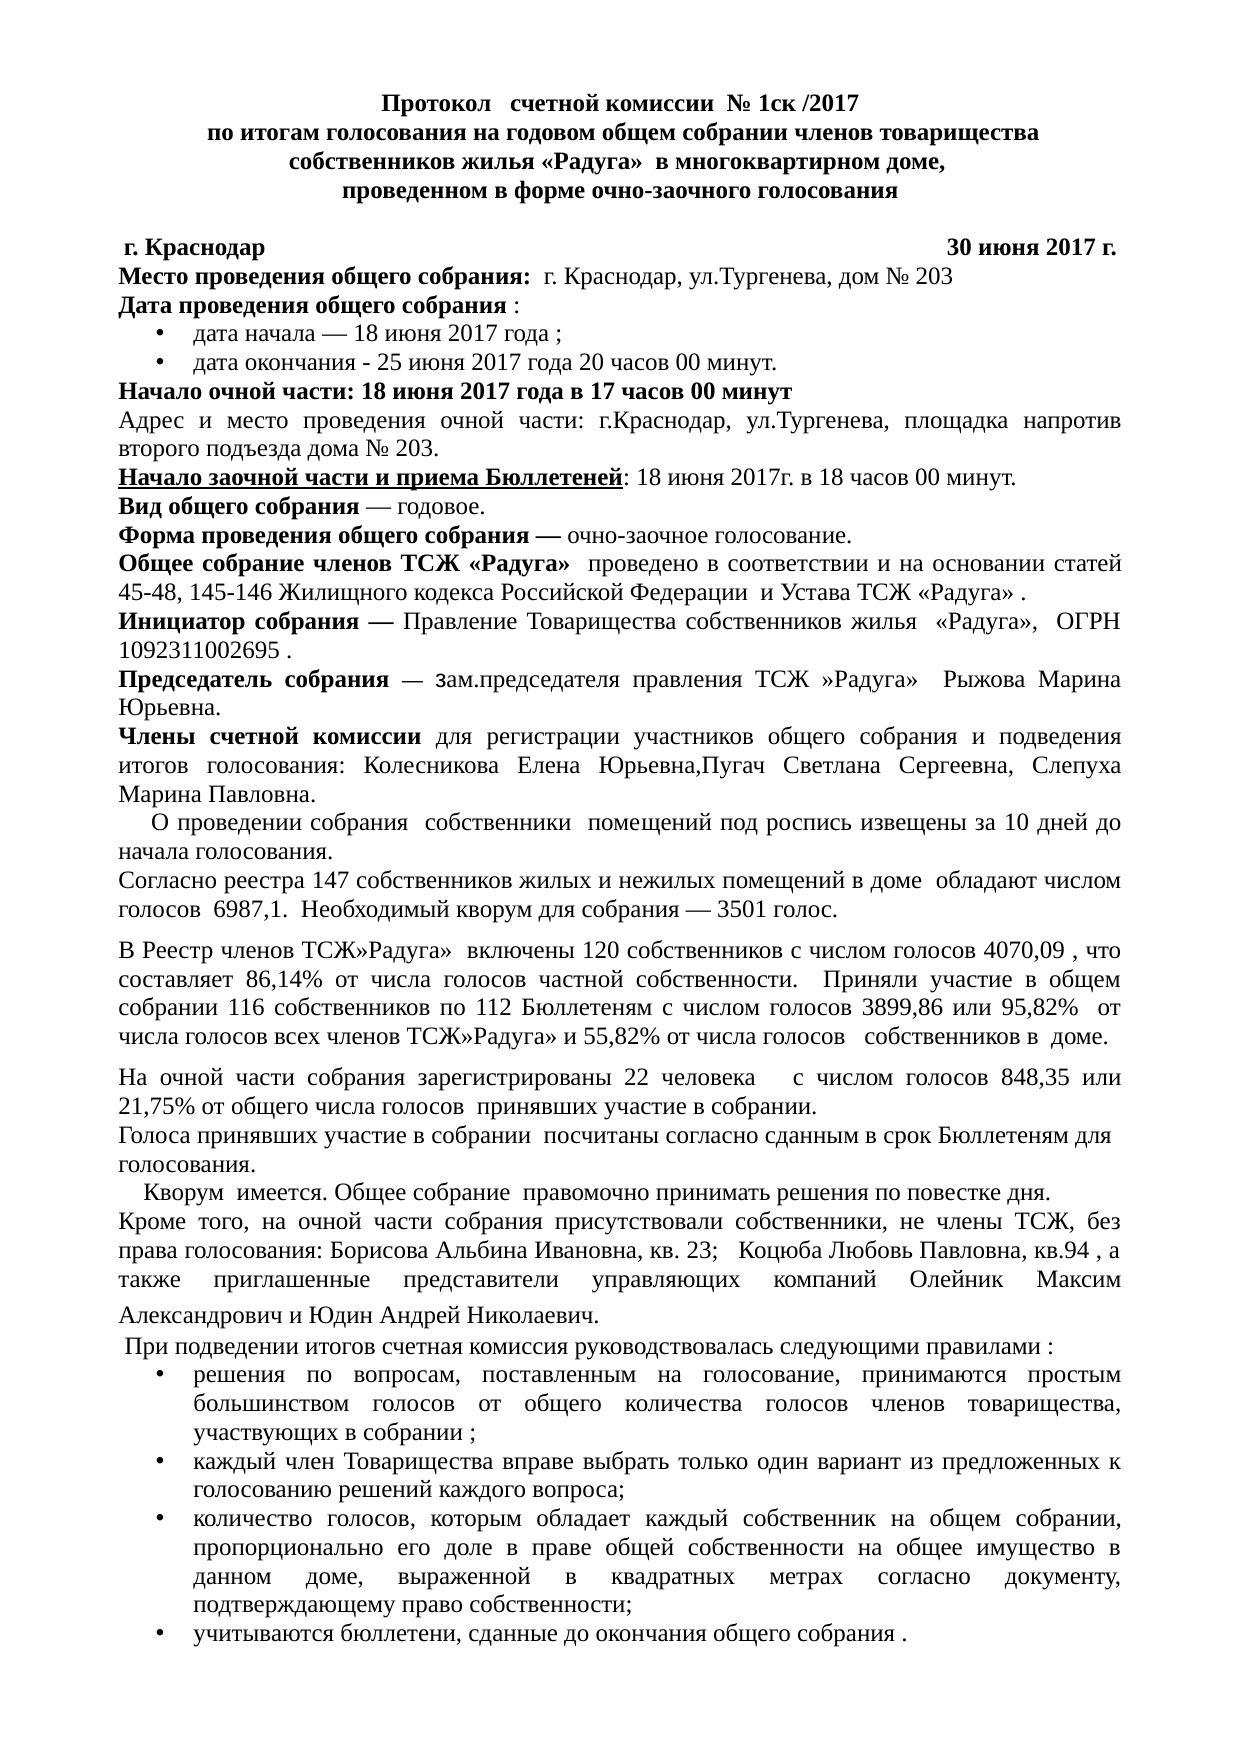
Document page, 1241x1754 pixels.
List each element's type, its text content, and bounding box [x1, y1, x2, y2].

text Члены счетной комиссии для регистрации участников общего собрания и подведения итогов голосования: Колесникова Елена Юрьевна,Пугач Светлана Сергеевна, Слепуха Марина Павловна. [118, 721, 1122, 807]
text Согласно реестра 147 собственников жилых и нежилых помещений в доме обладают числом голосов 6987,1. Необходимый кворум для собрания — 3501 голос. [118, 865, 1122, 922]
text При подведении итогов счетная комиссия руководствовалась следующими правилами : [118, 1331, 1122, 1359]
text Председатель собрания — зам.председателя правления ТСЖ »Радуга» Рыжова Марина Юрьевна. [118, 663, 1122, 721]
text г. Краснодар 30 июня 2017 г. [118, 232, 1122, 261]
text Место проведения общего собрания: г. Краснодар, ул.Тургенева, дом № 203 [118, 261, 1122, 290]
text по итогам голосования на годовом общем собрании членов товарищества собственников жилья «Радуга» в многоквартирном доме, [118, 117, 1122, 175]
text Начало очной части: 18 июня 2017 года в 17 часов 00 минут [118, 376, 1122, 405]
text Кворум имеется. Общее собрание правомочно принимать решения по повестке дня. [118, 1177, 1122, 1206]
text Голоса принявших участие в собрании посчитаны согласно сданным в срок Бюллетеням для голосования. [118, 1120, 1122, 1177]
text Протокол счетной комиссии № 1ск /2017 [118, 88, 1122, 117]
text Начало заочной части и приема Бюллетеней: 18 июня 2017г. в 18 часов 00 минут. [118, 462, 1122, 491]
text проведенном в форме очно-заочного голосования [118, 175, 1122, 203]
text Кроме того, на очной части собрания присутствовали собственники, не члены ТСЖ, без права голосования: Борисова Альбина Ивановна, кв. 23; Коцюба Любовь Павловна, кв.94 , а также приглашенные представители управляющих компаний Олейник Максим Александрович и Юдин Андрей Николаевич. [118, 1206, 1122, 1331]
text Инициатор собрания — Правление Товарищества собственников жилья «Радуга», ОГРН 1092311002695 . [118, 606, 1122, 663]
list количество голосов, которым обладает каждый собственник на общем собрании, пропорционально его доле в праве общей собственности на общее имущество в данном доме, выраженной в квадратных метрах согласно документу, подтверждающему право собственности; [156, 1503, 1122, 1618]
list учитываются бюллетени, сданные до окончания общего собрания . [156, 1618, 1122, 1647]
list дата окончания - 25 июня 2017 года 20 часов 00 минут. [156, 347, 1122, 376]
list каждый член Товарищества вправе выбрать только один вариант из предложенных к голосованию решений каждого вопроса; [156, 1446, 1122, 1503]
list дата начала — 18 июня 2017 года ; [156, 318, 1122, 347]
list решения по вопросам, поставленным на голосование, принимаются простым большинством голосов от общего количества голосов членов товарищества, участвующих в собрании ; [156, 1359, 1122, 1446]
text Форма проведения общего собрания — очно-заочное голосование. [118, 520, 1122, 548]
text В Реестр членов ТСЖ»Радуга» включены 120 собственников с числом голосов 4070,09 , что составляет 86,14% от числа голосов частной собственности. Приняли участие в общем собрании 116 собственников по 112 Бюллетеням с числом голосов 3899,86 или 95,82% от числа голосов всех членов ТСЖ»Радуга» и 55,82% от числа голосов собственников в доме. [118, 935, 1122, 1050]
text На очной части собрания зарегистрированы 22 человека с числом голосов 848,35 или 21,75% от общего числа голосов принявших участие в собрании. [118, 1062, 1122, 1120]
text Дата проведения общего собрания : [118, 290, 1122, 318]
text Общее собрание членов ТСЖ «Радуга» проведено в соответствии и на основании статей 45-48, 145-146 Жилищного кодекса Российской Федерации и Устава ТСЖ «Радуга» . [118, 548, 1122, 606]
text Адрес и место проведения очной части: г.Краснодар, ул.Тургенева, площадка напротив второго подъезда дома № 203. [118, 405, 1122, 462]
text Вид общего собрания — годовое. [118, 491, 1122, 520]
text О проведении собрания собственники помещений под роспись извещены за 10 дней до начала голосования. [118, 807, 1122, 865]
